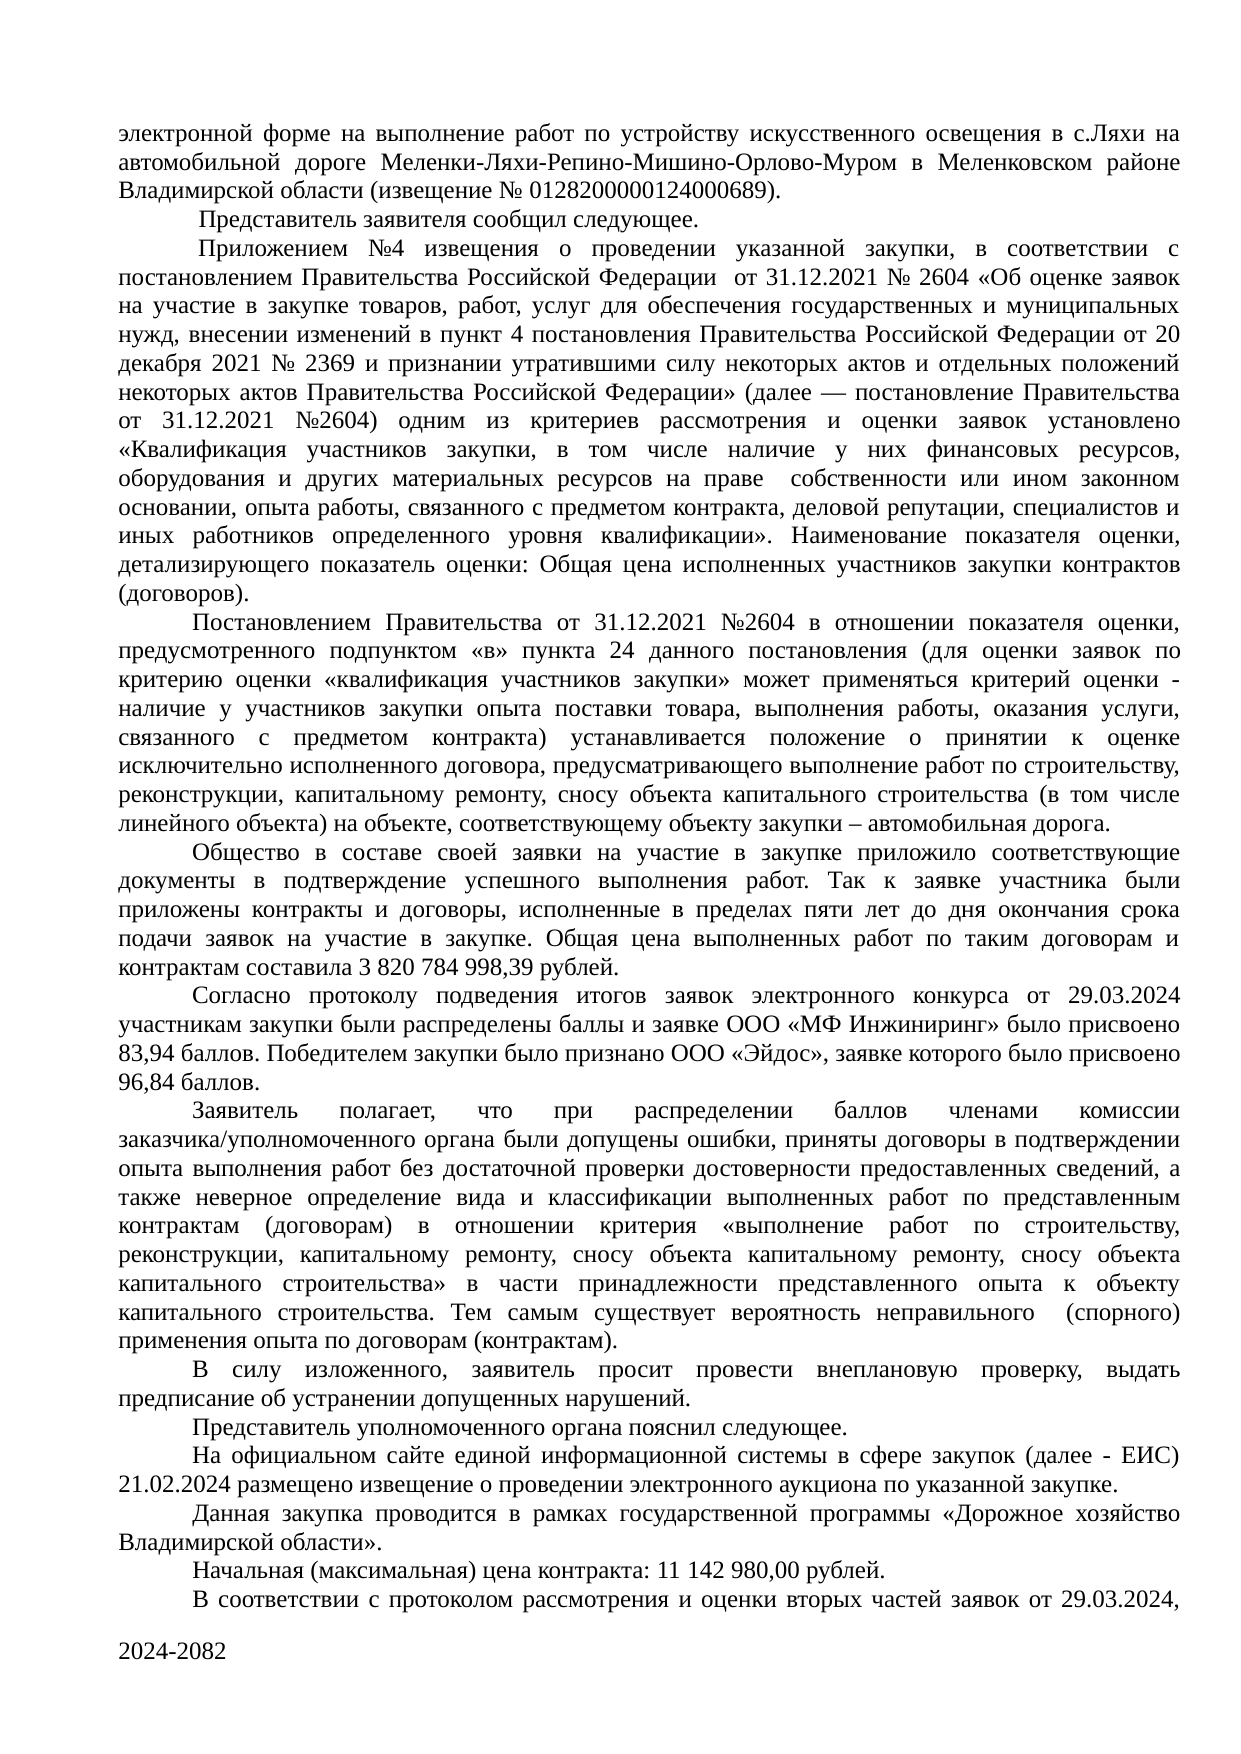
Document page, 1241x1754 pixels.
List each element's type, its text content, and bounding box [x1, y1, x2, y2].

text Согласно протоколу подведения итогов заявок электронного конкурса от 29.03.2024 участникам закупки были распределены баллы и заявке ООО «МФ Инжиниринг» было присвоено 83,94 баллов. Победителем закупки было признано ООО «Эйдос», заявке которого было присвоено 96,84 баллов. [118, 981, 1181, 1096]
text электронной форме на выполнение работ по устройству искусственного освещения в с.Ляхи на автомобильной дороге Меленки-Ляхи-Репино-Мишино-Орлово-Муром в Меленковском районе Владимирской области (извещение № 0128200000124000689). [118, 118, 1181, 204]
text Данная закупка проводится в рамках государственной программы «Дорожное хозяйство Владимирской области». [118, 1498, 1181, 1556]
text В силу изложенного, заявитель просит провести внеплановую проверку, выдать предписание об устранении допущенных нарушений. [118, 1354, 1181, 1412]
text Постановлением Правительства от 31.12.2021 №2604 в отношении показателя оценки, предусмотренного подпунктом «в» пункта 24 данного постановления (для оценки заявок по критерию оценки «квалификация участников закупки» может применяться критерий оценки - наличие у участников закупки опыта поставки товара, выполнения работы, оказания услуги, связанного с предметом контракта) устанавливается положение о принятии к оценке исключительно исполненного договора, предусматривающего выполнение работ по строительству, реконструкции, капитальному ремонту, сносу объекта капитального строительства (в том числе линейного объекта) на объекте, соответствующему объекту закупки – автомобильная дорога. [118, 607, 1181, 837]
text Представитель уполномоченного органа пояснил следующее. [118, 1412, 1181, 1441]
text Заявитель полагает, что при распределении баллов членами комиссии заказчика/уполномоченного органа были допущены ошибки, приняты договоры в подтверждении опыта выполнения работ без достаточной проверки достоверности предоставленных сведений, а также неверное определение вида и классификации выполненных работ по представленным контрактам (договорам) в отношении критерия «выполнение работ по строительству, реконструкции, капитальному ремонту, сносу объекта капитальному ремонту, сносу объекта капитального строительства» в части принадлежности представленного опыта к объекту капитального строительства. Тем самым существует вероятность неправильного (спорного) применения опыта по договорам (контрактам). [118, 1096, 1181, 1354]
text В соответствии с протоколом рассмотрения и оценки вторых частей заявок от 29.03.2024, [118, 1584, 1181, 1613]
text Начальная (максимальная) цена контракта: 11 142 980,00 рублей. [118, 1556, 1181, 1584]
text Общество в составе своей заявки на участие в закупке приложило соответствующие документы в подтверждение успешного выполнения работ. Так к заявке участника были приложены контракты и договоры, исполненные в пределах пяти лет до дня окончания срока подачи заявок на участие в закупке. Общая цена выполненных работ по таким договорам и контрактам составила 3 820 784 998,39 рублей. [118, 837, 1181, 981]
text Приложением №4 извещения о проведении указанной закупки, в соответствии с постановлением Правительства Российской Федерации от 31.12.2021 № 2604 «Об оценке заявок на участие в закупке товаров, работ, услуг для обеспечения государственных и муниципальных нужд, внесении изменений в пункт 4 постановления Правительства Российской Федерации от 20 декабря 2021 № 2369 и признании утратившими силу некоторых актов и отдельных положений некоторых актов Правительства Российской Федерации» (далее — постановление Правительства от 31.12.2021 №2604) одним из критериев рассмотрения и оценки заявок установлено «Квалификация участников закупки, в том числе наличие у них финансовых ресурсов, оборудования и других материальных ресурсов на праве собственности или ином законном основании, опыта работы, связанного с предметом контракта, деловой репутации, специалистов и иных работников определенного уровня квалификации». Наименование показателя оценки, детализирующего показатель оценки: Общая цена исполненных участников закупки контрактов (договоров). [118, 233, 1181, 607]
text Представитель заявителя сообщил следующее. [118, 204, 1181, 233]
text На официальном сайте единой информационной системы в сфере закупок (далее - ЕИС) 21.02.2024 размещено извещение о проведении электронного аукциона по указанной закупке. [118, 1441, 1181, 1498]
